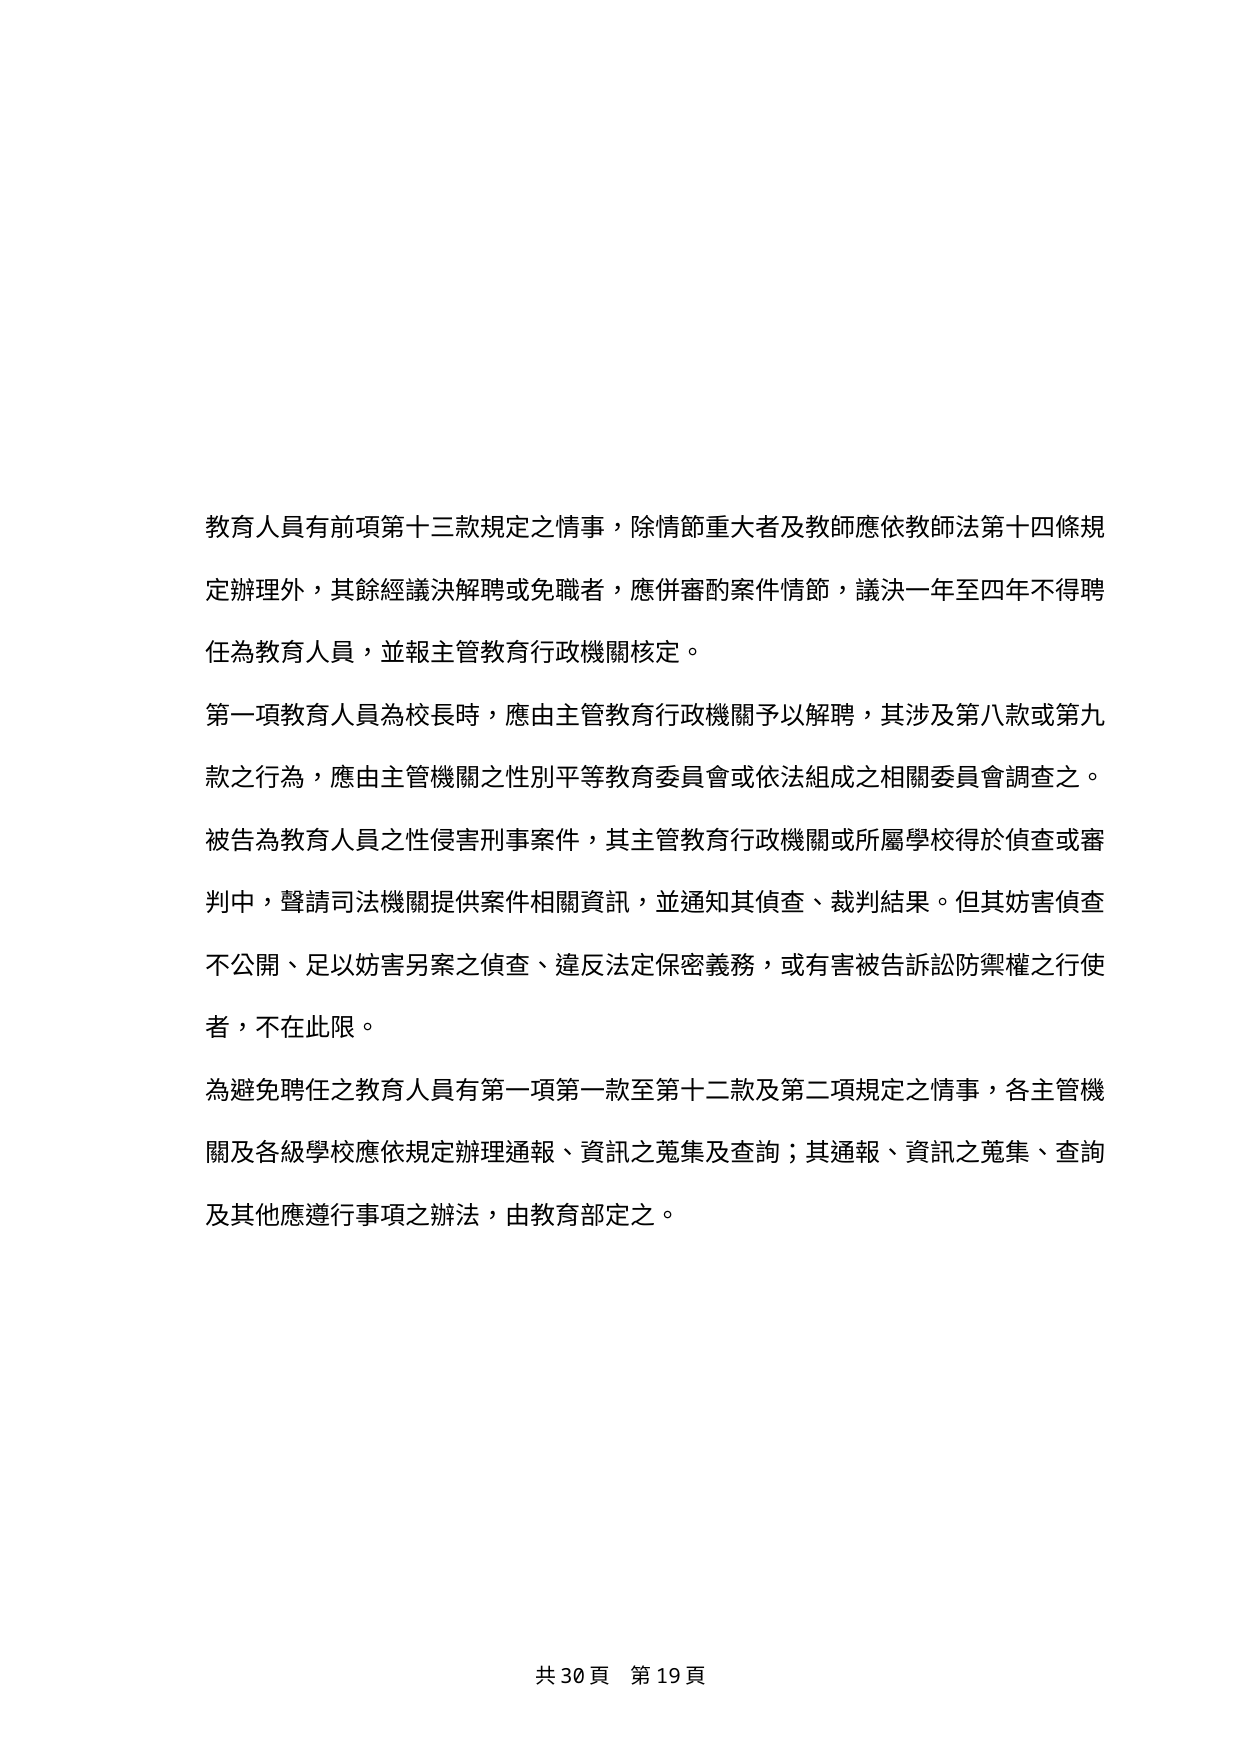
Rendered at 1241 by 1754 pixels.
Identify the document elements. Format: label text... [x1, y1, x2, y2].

text 為避免聘任之教育人員有第一項第一款至第十二款及第二項規定之情事，各主管機關及各級學校應依規定辦理通報、資訊之蒐集及查詢；其通報、資訊之蒐集、查詢及其他應遵行事項之辦法，由教育部定之。 [206, 1047, 1122, 1234]
text 被告為教育人員之性侵害刑事案件，其主管教育行政機關或所屬學校得於偵查或審判中，聲請司法機關提供案件相關資訊，並通知其偵查、裁判結果。但其妨害偵查不公開、足以妨害另案之偵查、違反法定保密義務，或有害被告訴訟防禦權之行使者，不在此限。 [206, 797, 1122, 1047]
text 第一項教育人員為校長時，應由主管教育行政機關予以解聘，其涉及第八款或第九款之行為，應由主管機關之性別平等教育委員會或依法組成之相關委員會調查之。 [206, 672, 1122, 797]
text 教育人員有前項第十三款規定之情事，除情節重大者及教師應依教師法第十四條規定辦理外，其餘經議決解聘或免職者，應併審酌案件情節，議決一年至四年不得聘任為教育人員，並報主管教育行政機關核定。 [206, 484, 1122, 672]
